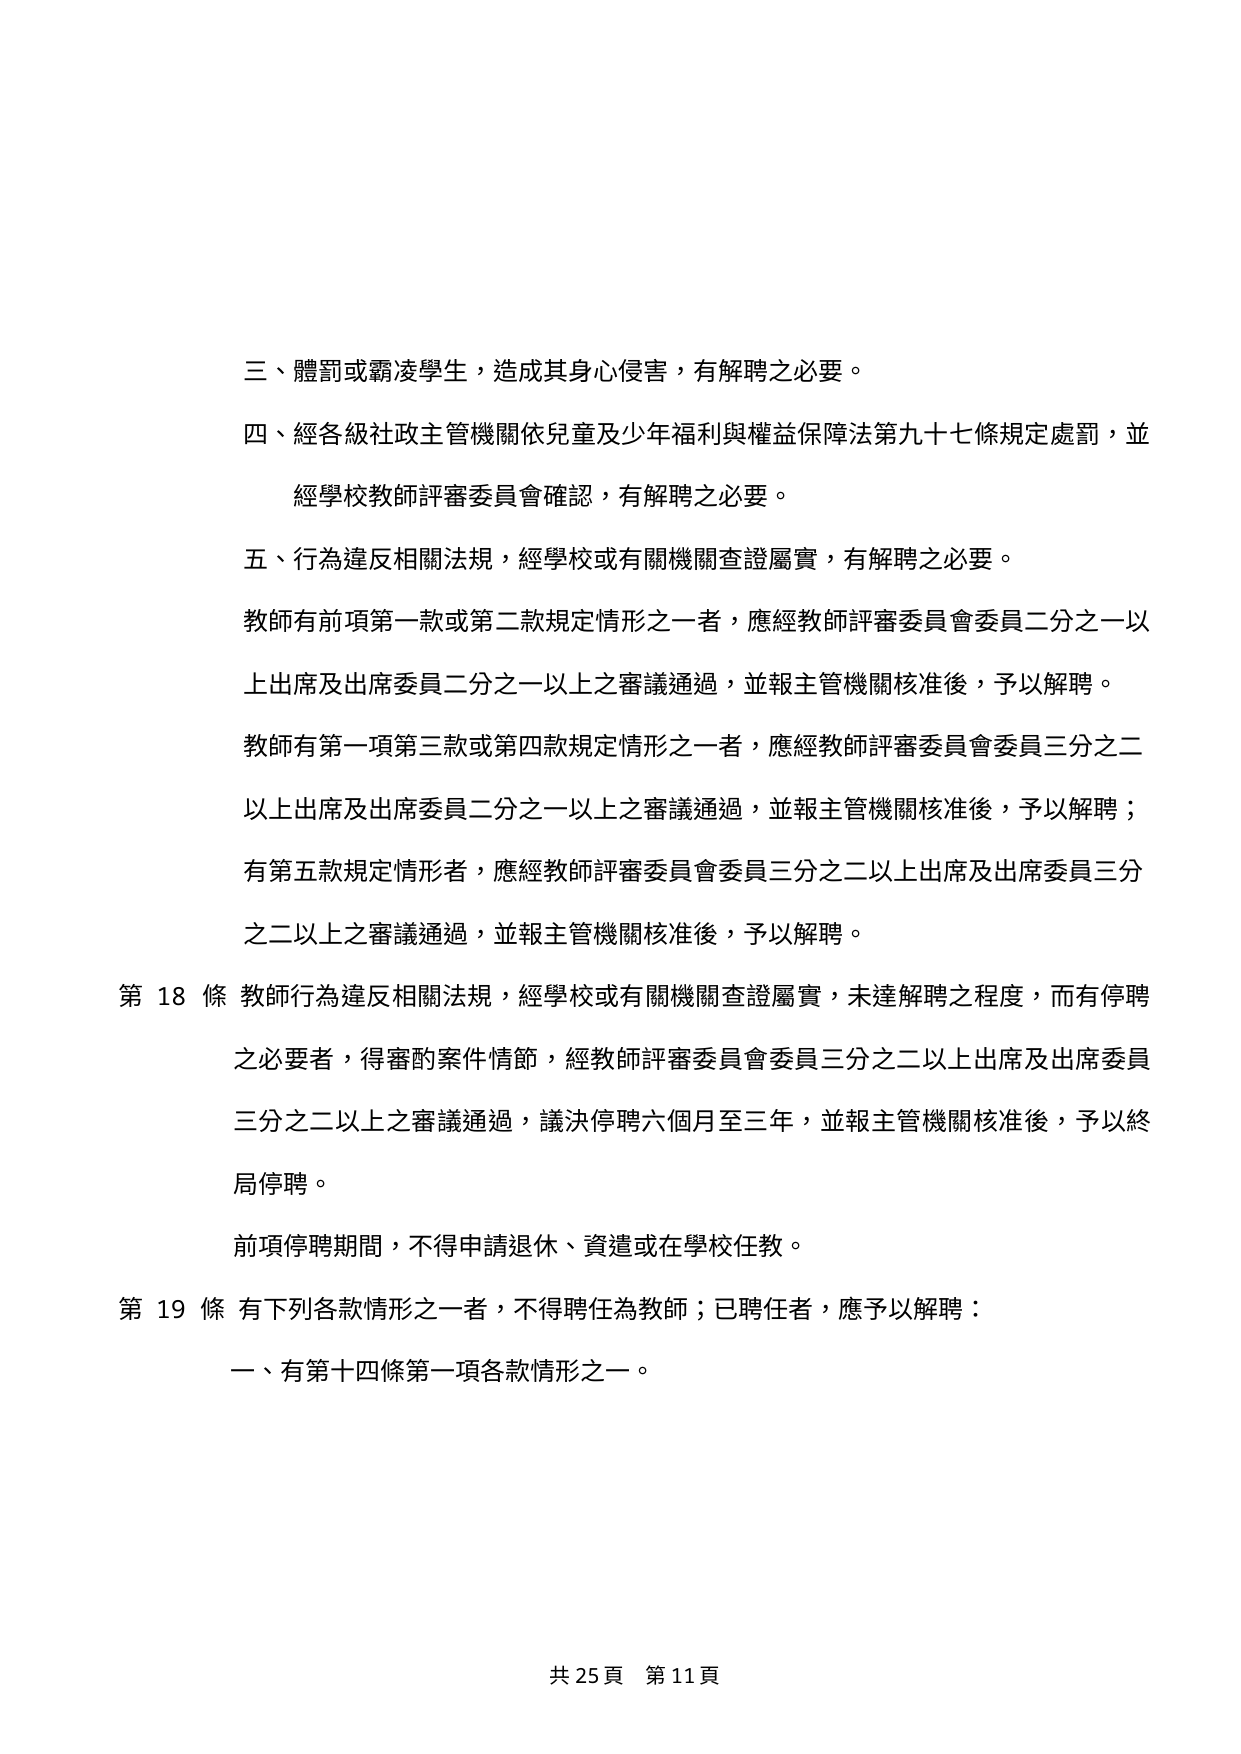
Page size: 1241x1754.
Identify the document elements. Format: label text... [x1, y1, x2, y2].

text 三、體罰或霸凌學生，造成其身心侵害，有解聘之必要。 [243, 328, 1152, 391]
text 第 18 條 教師行為違反相關法規，經學校或有關機關查證屬實，未達解聘之程度，而有停聘之必要者，得審酌案件情節，經教師評審委員會委員三分之二以上出席及出席委員三分之二以上之審議通過，議決停聘六個月至三年，並報主管機關核准後，予以終局停聘。 [118, 953, 1152, 1203]
text 教師有前項第一款或第二款規定情形之一者，應經教師評審委員會委員二分之一以上出席及出席委員二分之一以上之審議通過，並報主管機關核准後，予以解聘。 [243, 578, 1152, 703]
text 教師有第一項第三款或第四款規定情形之一者，應經教師評審委員會委員三分之二以上出席及出席委員二分之一以上之審議通過，並報主管機關核准後，予以解聘；有第五款規定情形者，應經教師評審委員會委員三分之二以上出席及出席委員三分之二以上之審議通過，並報主管機關核准後，予以解聘。 [243, 703, 1152, 953]
text 第 19 條 有下列各款情形之一者，不得聘任為教師；已聘任者，應予以解聘： [118, 1266, 1152, 1328]
text 四、經各級社政主管機關依兒童及少年福利與權益保障法第九十七條規定處罰，並經學校教師評審委員會確認，有解聘之必要。 [243, 391, 1152, 516]
text 前項停聘期間，不得申請退休、資遣或在學校任教。 [118, 1203, 1152, 1266]
text 五、行為違反相關法規，經學校或有關機關查證屬實，有解聘之必要。 [243, 516, 1152, 578]
text 一、有第十四條第一項各款情形之一。 [118, 1328, 1152, 1391]
